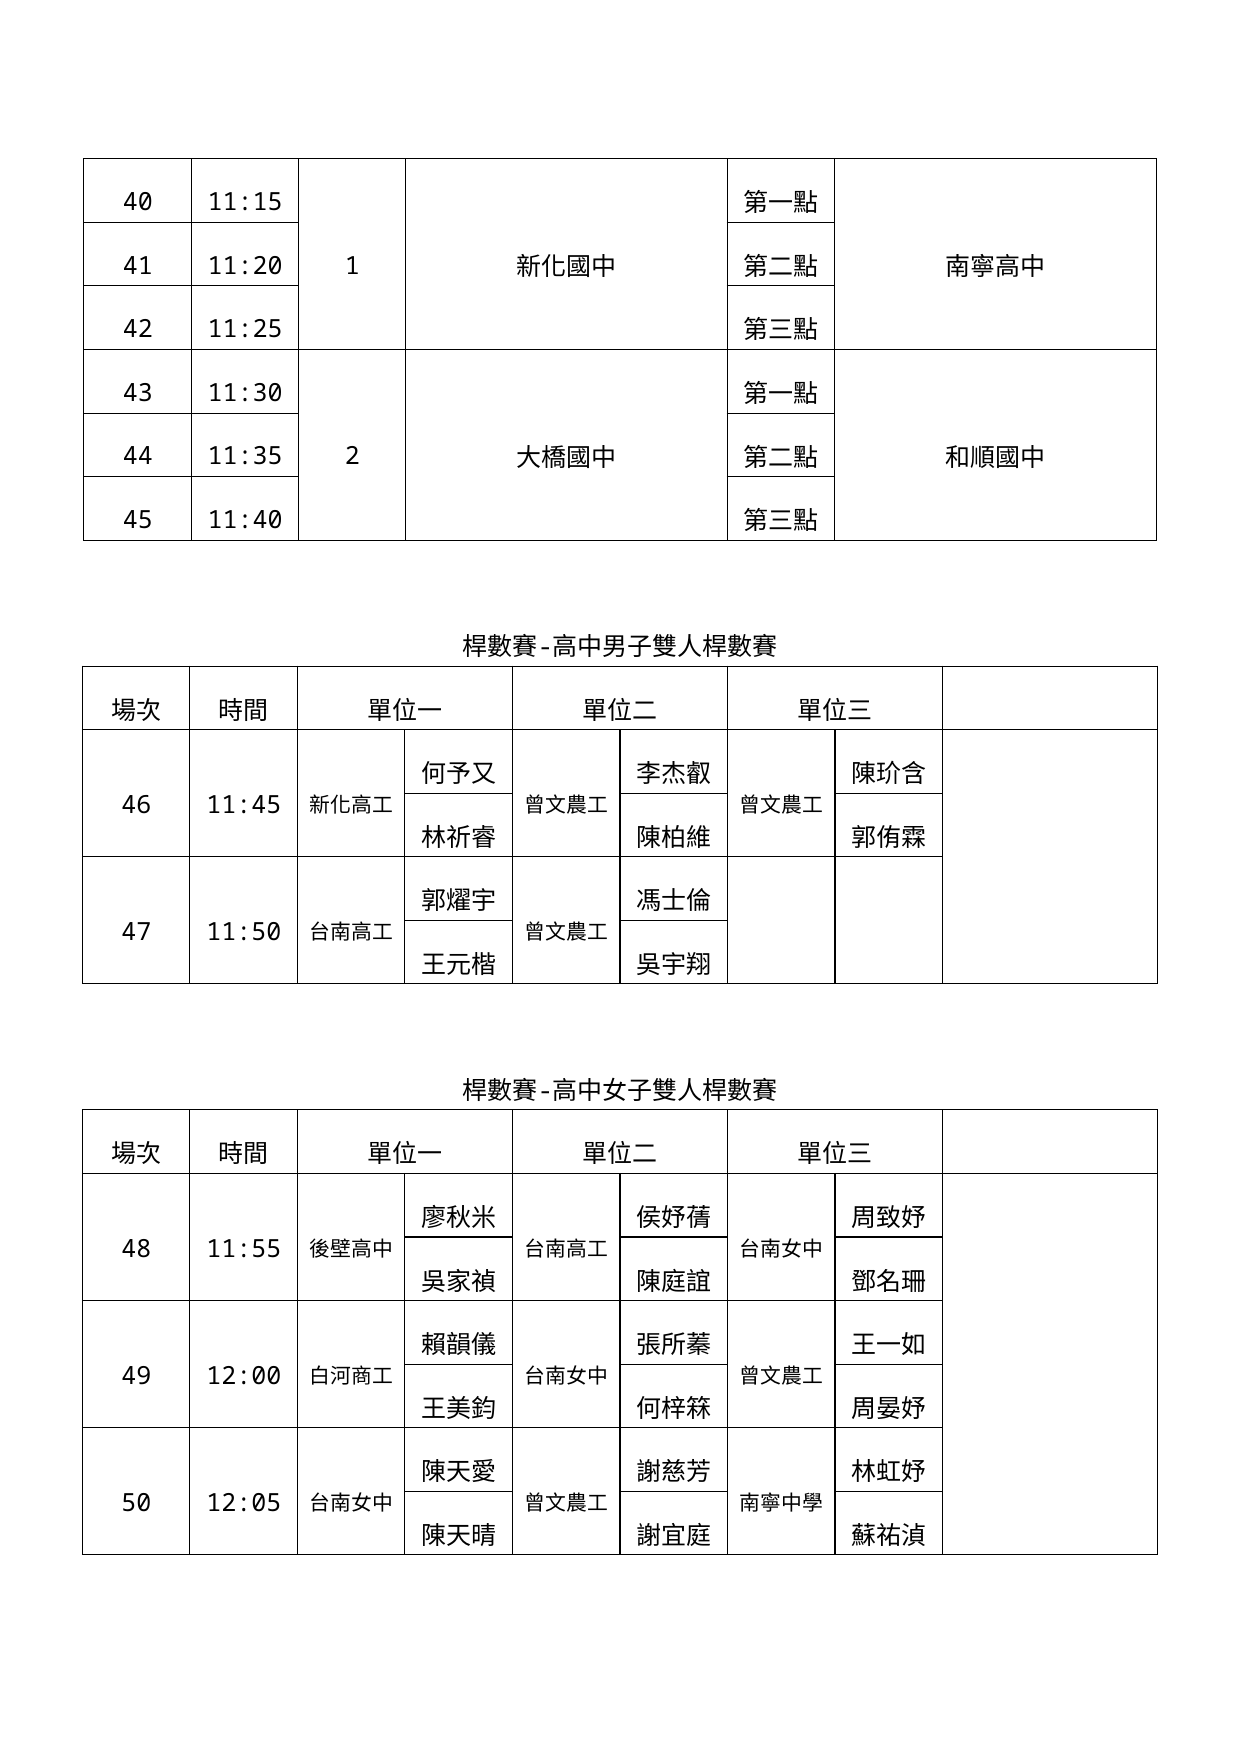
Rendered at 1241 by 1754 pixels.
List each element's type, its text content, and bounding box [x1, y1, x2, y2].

table_cell 和順國中 [835, 350, 1156, 539]
table_cell 台南女中 [298, 1428, 404, 1554]
table_cell 46 [83, 730, 189, 856]
table_cell 南寧中學 [728, 1428, 834, 1554]
table_cell 第二點 [728, 414, 834, 476]
table_cell [943, 730, 1157, 983]
table_cell 第一點 [728, 159, 834, 222]
table_cell 曾文農工 [728, 730, 834, 856]
table_cell 廖秋米 [405, 1174, 512, 1236]
table_cell [728, 857, 834, 983]
table_cell 曾文農工 [513, 730, 619, 856]
table_cell 林祈睿 [405, 794, 512, 856]
table_cell 王元楷 [405, 921, 512, 983]
table_cell 11:40 [192, 477, 298, 539]
table_cell 1 [299, 159, 405, 349]
table_cell 鄧名珊 [836, 1238, 942, 1300]
table_cell 台南女中 [513, 1301, 619, 1427]
table_cell 11:45 [190, 730, 297, 856]
table_header 單位二 [513, 667, 727, 729]
text 桿數賽-高中女子雙人桿數賽 [118, 1047, 1122, 1109]
table_cell 曾文農工 [513, 1428, 619, 1554]
table_cell 陳天晴 [405, 1492, 512, 1554]
table_cell 2 [299, 350, 405, 539]
table_cell 張所蓁 [621, 1301, 727, 1363]
table_cell 林虹妤 [836, 1428, 942, 1491]
table_cell 第二點 [728, 223, 834, 285]
table_header 場次 [83, 667, 189, 729]
table_cell 蘇祐湞 [836, 1492, 942, 1554]
table_cell 11:30 [192, 350, 298, 412]
table_header [943, 1110, 1157, 1173]
table_cell 曾文農工 [728, 1301, 834, 1427]
table_header 單位二 [513, 1110, 727, 1173]
table_cell 陳天愛 [405, 1428, 512, 1491]
table_header 單位三 [728, 1110, 942, 1173]
table_cell 郭侑霖 [836, 794, 942, 856]
table_cell 陳玠含 [836, 730, 942, 793]
table_cell 第一點 [728, 350, 834, 412]
table_cell 47 [83, 857, 189, 983]
table_cell 侯妤蒨 [621, 1174, 727, 1236]
table_cell 45 [84, 477, 191, 539]
table_cell 第三點 [728, 477, 834, 539]
table_cell 王美鈞 [405, 1365, 512, 1427]
table_cell 何梓箖 [621, 1365, 727, 1427]
table_cell 49 [83, 1301, 189, 1427]
table_cell 李杰叡 [621, 730, 727, 793]
table_header 單位三 [728, 667, 942, 729]
table_cell 50 [83, 1428, 189, 1554]
table_cell 12:00 [190, 1301, 297, 1427]
table_cell 11:15 [192, 159, 298, 222]
table_cell 謝宜庭 [621, 1492, 727, 1554]
table_cell 謝慈芳 [621, 1428, 727, 1491]
table_cell 吳宇翔 [621, 921, 727, 983]
table_cell 馮士倫 [621, 857, 727, 920]
table_header 時間 [190, 1110, 297, 1173]
table_cell 41 [84, 223, 191, 285]
table_cell 11:25 [192, 286, 298, 349]
table_cell 第三點 [728, 286, 834, 349]
table_cell 賴韻儀 [405, 1301, 512, 1363]
table_header 單位一 [298, 667, 512, 729]
table_header 場次 [83, 1110, 189, 1173]
table_cell 新化高工 [298, 730, 404, 856]
table_cell 曾文農工 [513, 857, 619, 983]
table_cell 48 [83, 1174, 189, 1300]
table_cell 11:55 [190, 1174, 297, 1300]
table_cell 44 [84, 414, 191, 476]
table_cell 11:50 [190, 857, 297, 983]
table_cell 新化國中 [406, 159, 727, 349]
table_cell 何予又 [405, 730, 512, 793]
table_cell [943, 1174, 1157, 1554]
table_cell 43 [84, 350, 191, 412]
table_cell 台南女中 [728, 1174, 834, 1300]
table_header 單位一 [298, 1110, 512, 1173]
table_header 時間 [190, 667, 297, 729]
table_cell 11:35 [192, 414, 298, 476]
table_cell 郭燿宇 [405, 857, 512, 920]
table_cell 11:20 [192, 223, 298, 285]
table_cell 周致妤 [836, 1174, 942, 1236]
table_cell [836, 857, 942, 983]
table_cell 南寧高中 [835, 159, 1156, 349]
table_header [943, 667, 1157, 729]
table_cell 王一如 [836, 1301, 942, 1363]
text 桿數賽-高中男子雙人桿數賽 [118, 603, 1122, 666]
table_cell 42 [84, 286, 191, 349]
table_cell 台南高工 [513, 1174, 619, 1300]
table_cell 陳柏維 [621, 794, 727, 856]
table_cell 吳家禎 [405, 1238, 512, 1300]
table_cell 台南高工 [298, 857, 404, 983]
table_cell 周晏妤 [836, 1365, 942, 1427]
table_cell 大橋國中 [406, 350, 727, 539]
table_cell 後壁高中 [298, 1174, 404, 1300]
table_cell 白河商工 [298, 1301, 404, 1427]
table_cell 12:05 [190, 1428, 297, 1554]
table_cell 陳庭誼 [621, 1238, 727, 1300]
table_cell 40 [84, 159, 191, 222]
